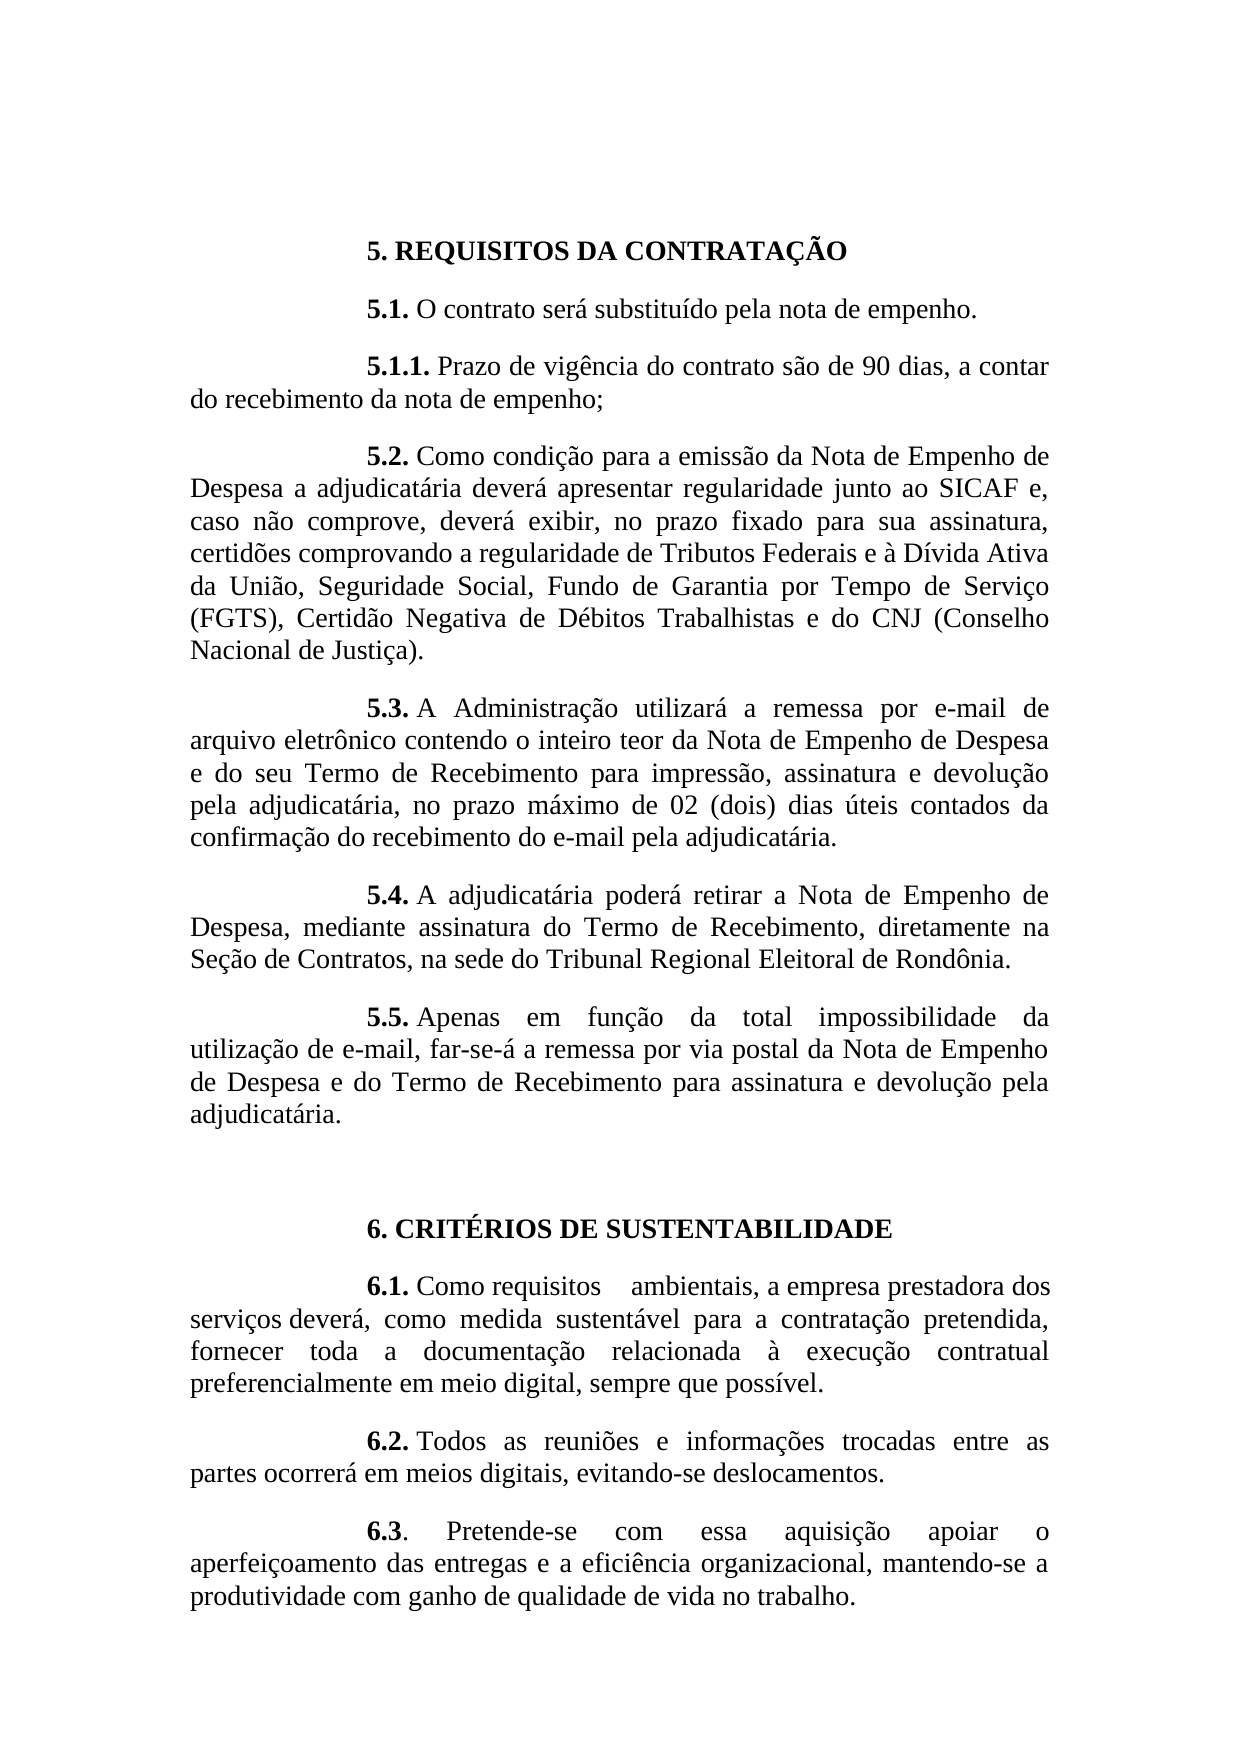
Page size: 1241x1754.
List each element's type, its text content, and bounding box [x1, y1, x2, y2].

text 5.1. O contrato será substituído pela nota de empenho. [190, 292, 1051, 324]
text 6.3. Pretende-se com essa aquisição apoiar o aperfeiçoamento das entregas e a eficiência organizacional, mantendo-se a produtividade com ganho de qualidade de vida no trabalho. [190, 1514, 1051, 1611]
text 6.1. Como requisitos ambientais, a empresa prestadora dos serviços deverá, como medida sustentável para a contratação pretendida, fornecer toda a documentação relacionada à execução contratual preferencialmente em meio digital, sempre que possível. [190, 1269, 1051, 1399]
text 6. CRITÉRIOS DE SUSTENTABILIDADE [190, 1212, 1051, 1244]
text 5.5. Apenas em função da total impossibilidade da utilização de e-mail, far-se-á a remessa por via postal da Nota de Empenho de Despesa e do Termo de Recebimento para assinatura e devolução pela adjudicatária. [190, 1000, 1051, 1129]
text 5.2. Como condição para a emissão da Nota de Empenho de Despesa a adjudicatária deverá apresentar regularidade junto ao SICAF e, caso não comprove, deverá exibir, no prazo fixado para sua assinatura, certidões comprovando a regularidade de Tributos Federais e à Dívida Ativa da União, Seguridade Social, Fundo de Garantia por Tempo de Serviço (FGTS), Certidão Negativa de Débitos Trabalhistas e do CNJ (Conselho Nacional de Justiça). [190, 439, 1051, 666]
text 6.2. Todos as reuniões e informações trocadas entre as partes ocorrerá em meios digitais, evitando-se deslocamentos. [190, 1424, 1051, 1489]
text 5.1.1. Prazo de vigência do contrato são de 90 dias, a contar do recebimento da nota de empenho; [190, 349, 1051, 414]
text 5. REQUISITOS DA CONTRATAÇÃO [190, 234, 1051, 267]
text 5.3. A Administração utilizará a remessa por e-mail de arquivo eletrônico contendo o inteiro teor da Nota de Empenho de Despesa e do seu Termo de Recebimento para impressão, assinatura e devolução pela adjudicatária, no prazo máximo de 02 (dois) dias úteis contados da confirmação do recebimento do e-mail pela adjudicatária. [190, 691, 1051, 853]
text 5.4. A adjudicatária poderá retirar a Nota de Empenho de Despesa, mediante assinatura do Termo de Recebimento, diretamente na Seção de Contratos, na sede do Tribunal Regional Eleitoral de Rondônia. [190, 878, 1051, 975]
